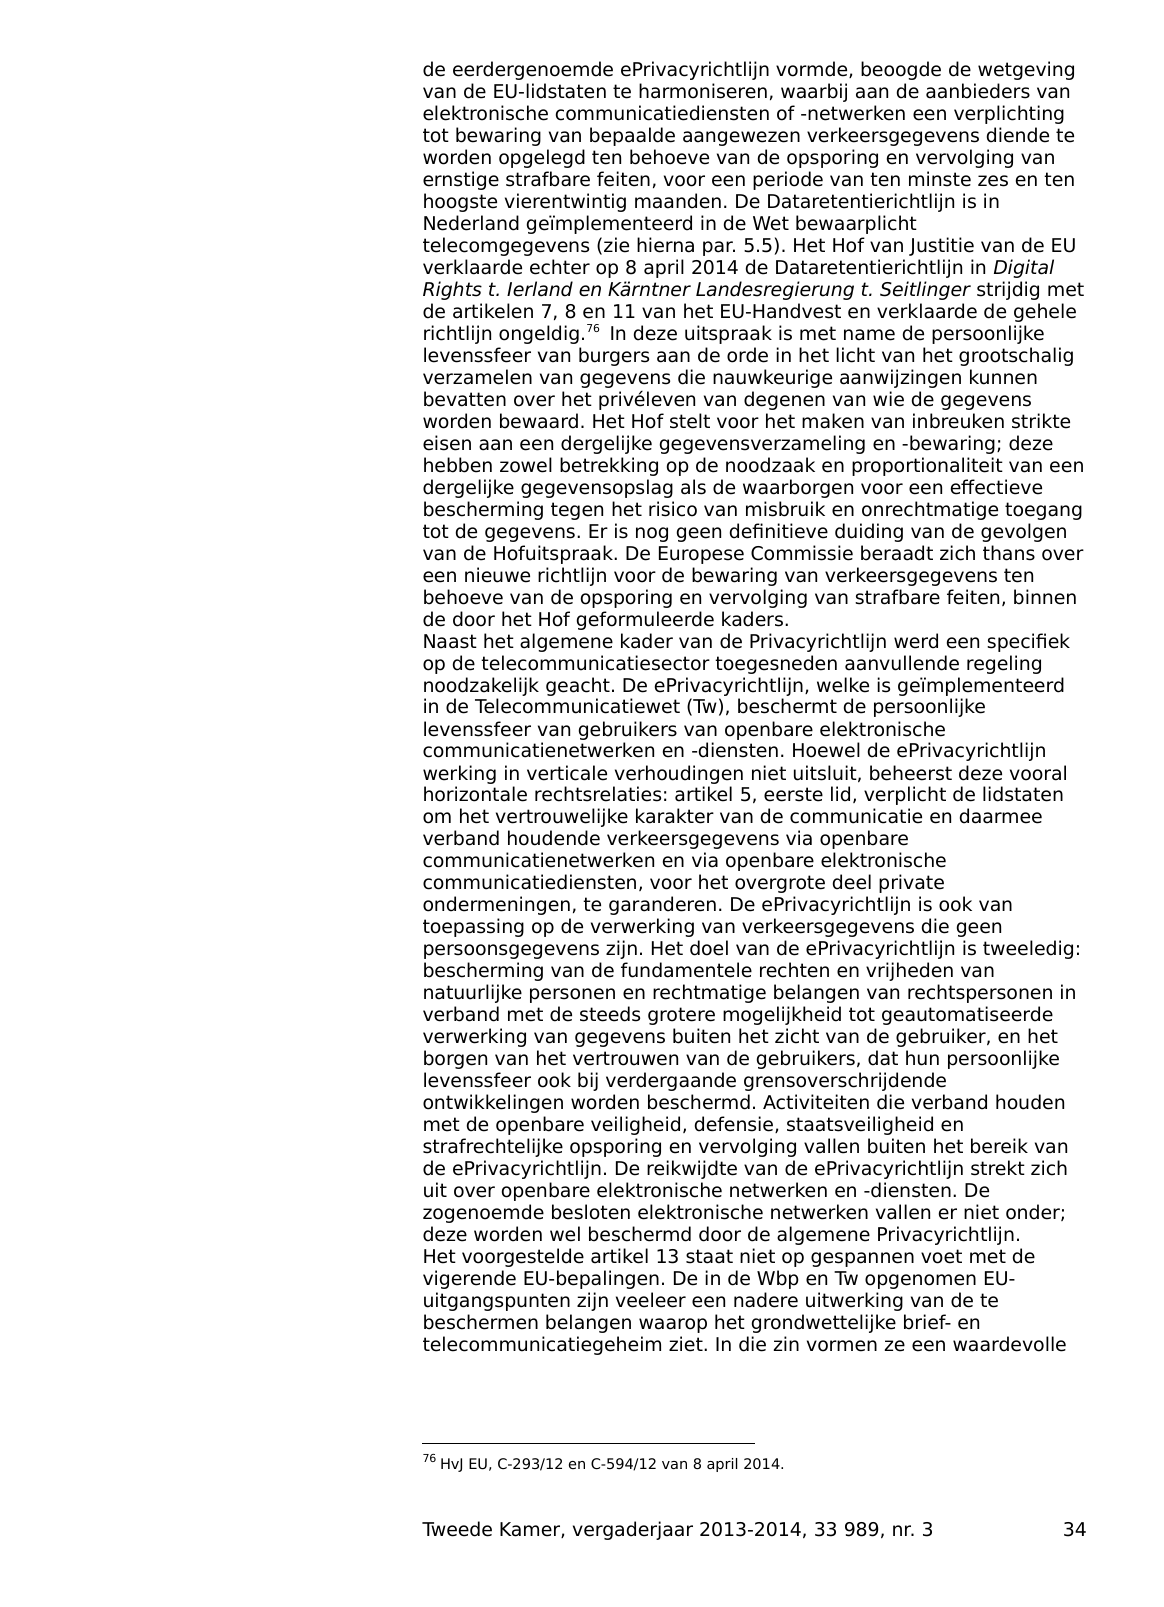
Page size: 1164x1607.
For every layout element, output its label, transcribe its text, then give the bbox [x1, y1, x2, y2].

text HvJ EU, C-293/12 en C-594/12 van 8 april 2014. [422, 1452, 1087, 1474]
text de eerdergenoemde ePrivacyrichtlijn vormde, beoogde de wetgeving van de EU-lidstaten te harmoniseren, waarbij aan de aanbieders van elektronische communicatiediensten of -netwerken een verplichting tot bewaring van bepaalde aangewezen verkeersgegevens diende te worden opgelegd ten behoeve van de opsporing en vervolging van ernstige strafbare feiten, voor een periode van ten minste zes en ten hoogste vierentwintig maanden. De Dataretentierichtlijn is in Nederland geïmplementeerd in de Wet bewaarplicht telecomgegevens (zie hierna par. 5.5). Het Hof van Justitie van de EU verklaarde echter op 8 april 2014 de Dataretentierichtlijn in Digital Rights t. Ierland en Kärntner Landesregierung t. Seitlinger strijdig met de artikelen 7, 8 en 11 van het EU-Handvest en verklaarde de gehele richtlijn ongeldig. In deze uitspraak is met name de persoonlijke levenssfeer van burgers aan de orde in het licht van het grootschalig verzamelen van gegevens die nauwkeurige aanwijzingen kunnen bevatten over het privéleven van degenen van wie de gegevens worden bewaard. Het Hof stelt voor het maken van inbreuken strikte eisen aan een dergelijke gegevensverzameling en -bewaring; deze hebben zowel betrekking op de noodzaak en proportionaliteit van een dergelijke gegevensopslag als de waarborgen voor een effectieve bescherming tegen het risico van misbruik en onrechtmatige toegang tot de gegevens. Er is nog geen definitieve duiding van de gevolgen van de Hofuitspraak. De Europese Commissie beraadt zich thans over een nieuwe richtlijn voor de bewaring van verkeersgegevens ten behoeve van de opsporing en vervolging van strafbare feiten, binnen de door het Hof geformuleerde kaders. [422, 59, 1087, 631]
text Naast het algemene kader van de Privacyrichtlijn werd een specifiek op de telecommunicatiesector toegesneden aanvullende regeling noodzakelijk geacht. De ePrivacyrichtlijn, welke is geïmplementeerd in de Telecommunicatiewet (Tw), beschermt de persoonlijke levenssfeer van gebruikers van openbare elektronische communicatienetwerken en -diensten. Hoewel de ePrivacyrichtlijn werking in verticale verhoudingen niet uitsluit, beheerst deze vooral horizontale rechtsrelaties: artikel 5, eerste lid, verplicht de lidstaten om het vertrouwelijke karakter van de communicatie en daarmee verband houdende verkeersgegevens via openbare communicatienetwerken en via openbare elektronische communicatiediensten, voor het overgrote deel private ondermeningen, te garanderen. De ePrivacyrichtlijn is ook van toepassing op de verwerking van verkeersgegevens die geen persoonsgegevens zijn. Het doel van de ePrivacyrichtlijn is tweeledig: bescherming van de fundamentele rechten en vrijheden van natuurlijke personen en rechtmatige belangen van rechtspersonen in verband met de steeds grotere mogelijkheid tot geautomatiseerde verwerking van gegevens buiten het zicht van de gebruiker, en het borgen van het vertrouwen van de gebruikers, dat hun persoonlijke levenssfeer ook bij verdergaande grensoverschrijdende ontwikkelingen worden beschermd. Activiteiten die verband houden met de openbare veiligheid, defensie, staatsveiligheid en strafrechtelijke opsporing en vervolging vallen buiten het bereik van de ePrivacyrichtlijn. De reikwijdte van de ePrivacyrichtlijn strekt zich uit over openbare elektronische netwerken en -diensten. De zogenoemde besloten elektronische netwerken vallen er niet onder; deze worden wel beschermd door de algemene Privacyrichtlijn. [422, 631, 1087, 1246]
text Het voorgestelde artikel 13 staat niet op gespannen voet met de vigerende EU-bepalingen. De in de Wbp en Tw opgenomen EU-uitgangspunten zijn veeleer een nadere uitwerking van de te beschermen belangen waarop het grondwettelijke brief- en telecommunicatiegeheim ziet. In die zin vormen ze een waardevolle [422, 1246, 1087, 1356]
